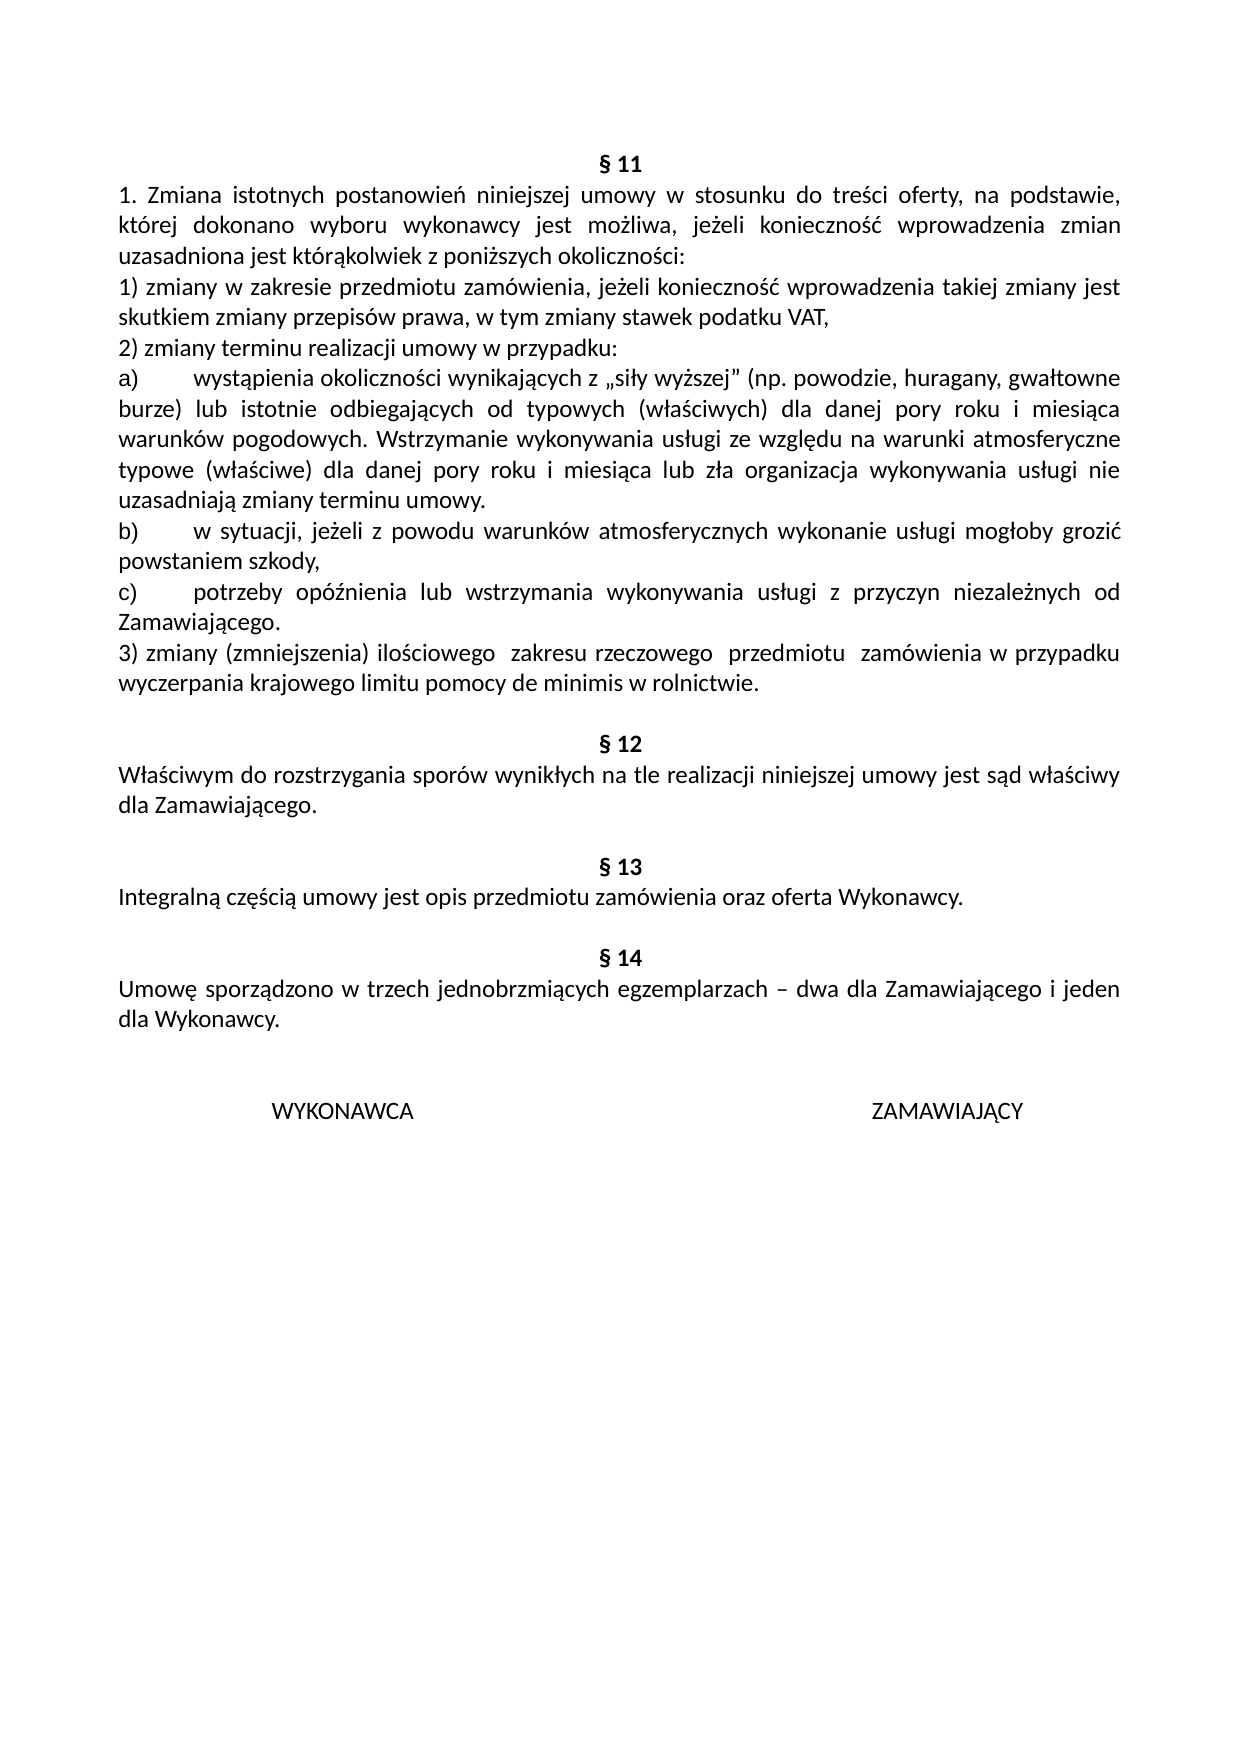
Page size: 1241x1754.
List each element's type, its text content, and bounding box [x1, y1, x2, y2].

text Integralną częścią umowy jest opis przedmiotu zamówienia oraz oferta Wykonawcy. [118, 881, 1122, 912]
list w sytuacji, jeżeli z powodu warunków atmosferycznych wykonanie usługi mogłoby grozić powstaniem szkody, [118, 515, 1122, 576]
text Właściwym do rozstrzygania sporów wynikłych na tle realizacji niniejszej umowy jest sąd właściwy dla Zamawiającego. [118, 759, 1122, 820]
text § 11 [118, 149, 1122, 179]
list potrzeby opóźnienia lub wstrzymania wykonywania usługi z przyczyn niezależnych od Zamawiającego. [118, 576, 1122, 637]
list wystąpienia okoliczności wynikających z „siły wyższej” (np. powodzie, huragany, gwałtowne burze) lub istotnie odbiegających od typowych (właściwych) dla danej pory roku i miesiąca warunków pogodowych. Wstrzymanie wykonywania usługi ze względu na warunki atmosferyczne typowe (właściwe) dla danej pory roku i miesiąca lub zła organizacja wykonywania usługi nie uzasadniają zmiany terminu umowy. [118, 362, 1122, 515]
text § 14 [118, 942, 1122, 973]
text § 12 [118, 728, 1122, 759]
text 1) zmiany w zakresie przedmiotu zamówienia, jeżeli konieczność wprowadzenia takiej zmiany jest skutkiem zmiany przepisów prawa, w tym zmiany stawek podatku VAT, [118, 271, 1122, 332]
text 3) zmiany (zmniejszenia) ilościowego zakresu rzeczowego przedmiotu zamówienia w przypadku wyczerpania krajowego limitu pomocy de minimis w rolnictwie. [118, 637, 1122, 698]
text 2) zmiany terminu realizacji umowy w przypadku: [118, 332, 1122, 362]
text § 13 [118, 851, 1122, 881]
text WYKONAWCA ZAMAWIAJĄCY [118, 1095, 1122, 1125]
text Umowę sporządzono w trzech jednobrzmiących egzemplarzach – dwa dla Zamawiającego i jeden dla Wykonawcy. [118, 973, 1122, 1034]
text 1. Zmiana istotnych postanowień niniejszej umowy w stosunku do treści oferty, na podstawie, której dokonano wyboru wykonawcy jest możliwa, jeżeli konieczność wprowadzenia zmian uzasadniona jest którąkolwiek z poniższych okoliczności: [118, 179, 1122, 271]
